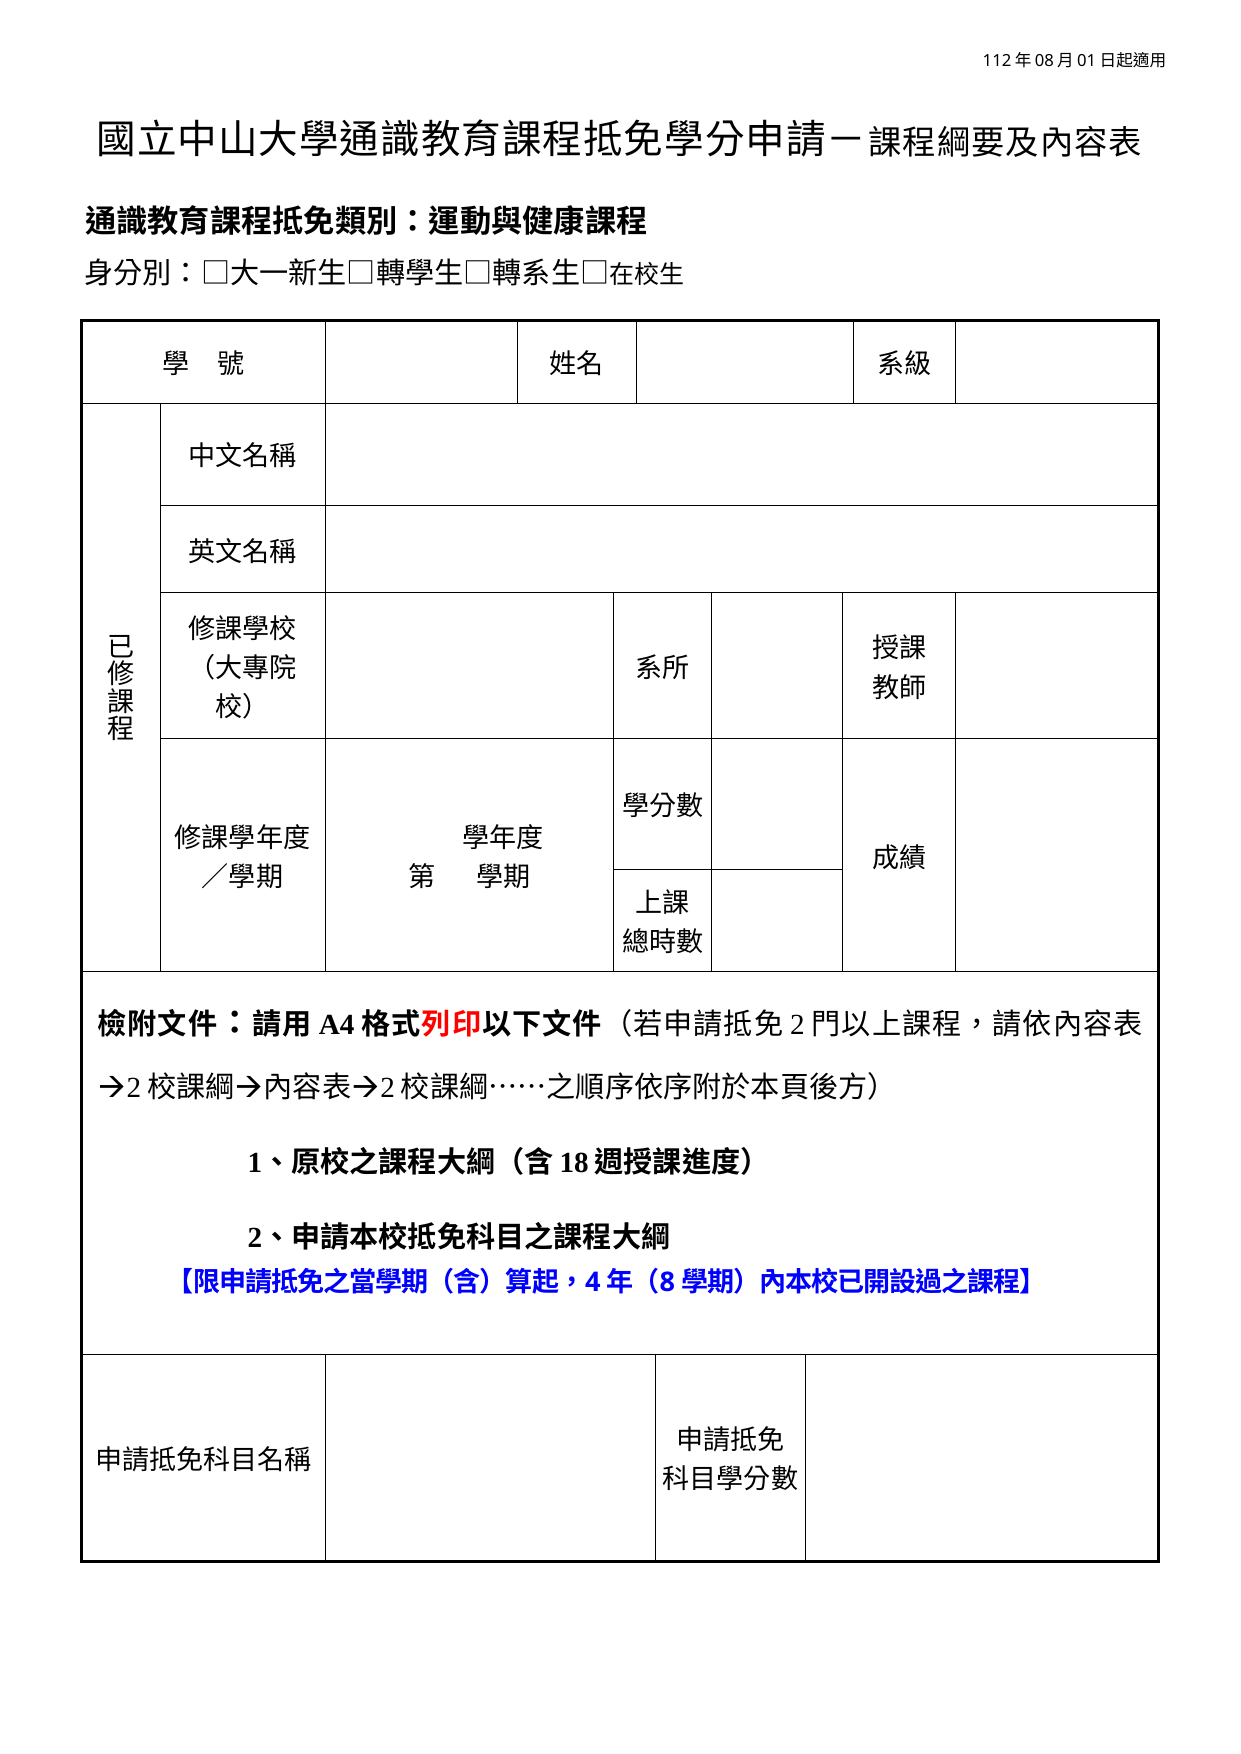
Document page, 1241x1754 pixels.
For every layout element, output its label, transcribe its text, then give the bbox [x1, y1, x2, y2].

table_cell 修課學校 （大專院校） [161, 593, 325, 738]
table_cell [326, 1355, 655, 1560]
table_header 學 號 [83, 322, 325, 402]
table_header 姓名 [518, 322, 636, 402]
table_header [956, 322, 1157, 402]
table_cell 檢附文件：請用A4格式列印以下文件（若申請抵免2門以上課程，請依內容表2校課綱內容表2校課綱……之順序依序附於本頁後方） 1、原校之課程大綱（含18週授課進度） 2、申請本校抵免科目之課程大綱 【限申請抵免之當學期（含）算起，4 年（8 學期）內本校已開設過之課程】 [83, 972, 1157, 1354]
table_cell 系所 [614, 593, 711, 738]
table_cell 成績 [843, 739, 955, 971]
table_cell [806, 1355, 1157, 1560]
table_cell [712, 739, 842, 869]
table_cell 上課 總時數 [614, 870, 711, 971]
table_cell 學分數 [614, 739, 711, 869]
table_cell 修課學年度 ／學期 [161, 739, 325, 971]
table_cell [956, 593, 1157, 738]
table_cell 申請抵免 科目學分數 [656, 1355, 805, 1560]
table_header [637, 322, 853, 402]
table_cell 申請抵免科目名稱 [83, 1355, 325, 1560]
text 112年08月01日起適用 [758, 33, 1166, 69]
table_cell [326, 506, 1157, 592]
table_cell [956, 739, 1157, 971]
table_cell 授課 教師 [843, 593, 955, 738]
table_header 系級 [854, 322, 955, 402]
table_cell 學年度 第 學期 [326, 739, 613, 971]
text 通識教育課程抵免類別：運動與健康課程 [85, 189, 1181, 241]
table_cell 中文名稱 [161, 404, 325, 505]
table_header [326, 322, 517, 402]
table_cell [326, 593, 613, 738]
table_cell 英文名稱 [161, 506, 325, 592]
text 身分別：□大一新生□轉學生□轉系生□在校生 [84, 241, 1181, 293]
table_cell [712, 870, 842, 971]
table_cell [326, 404, 1157, 505]
table_cell [712, 593, 842, 738]
text 國立中山大學通識教育課程抵免學分申請－課程綱要及內容表 [57, 107, 1181, 164]
table_cell 已修課程 [83, 404, 160, 971]
